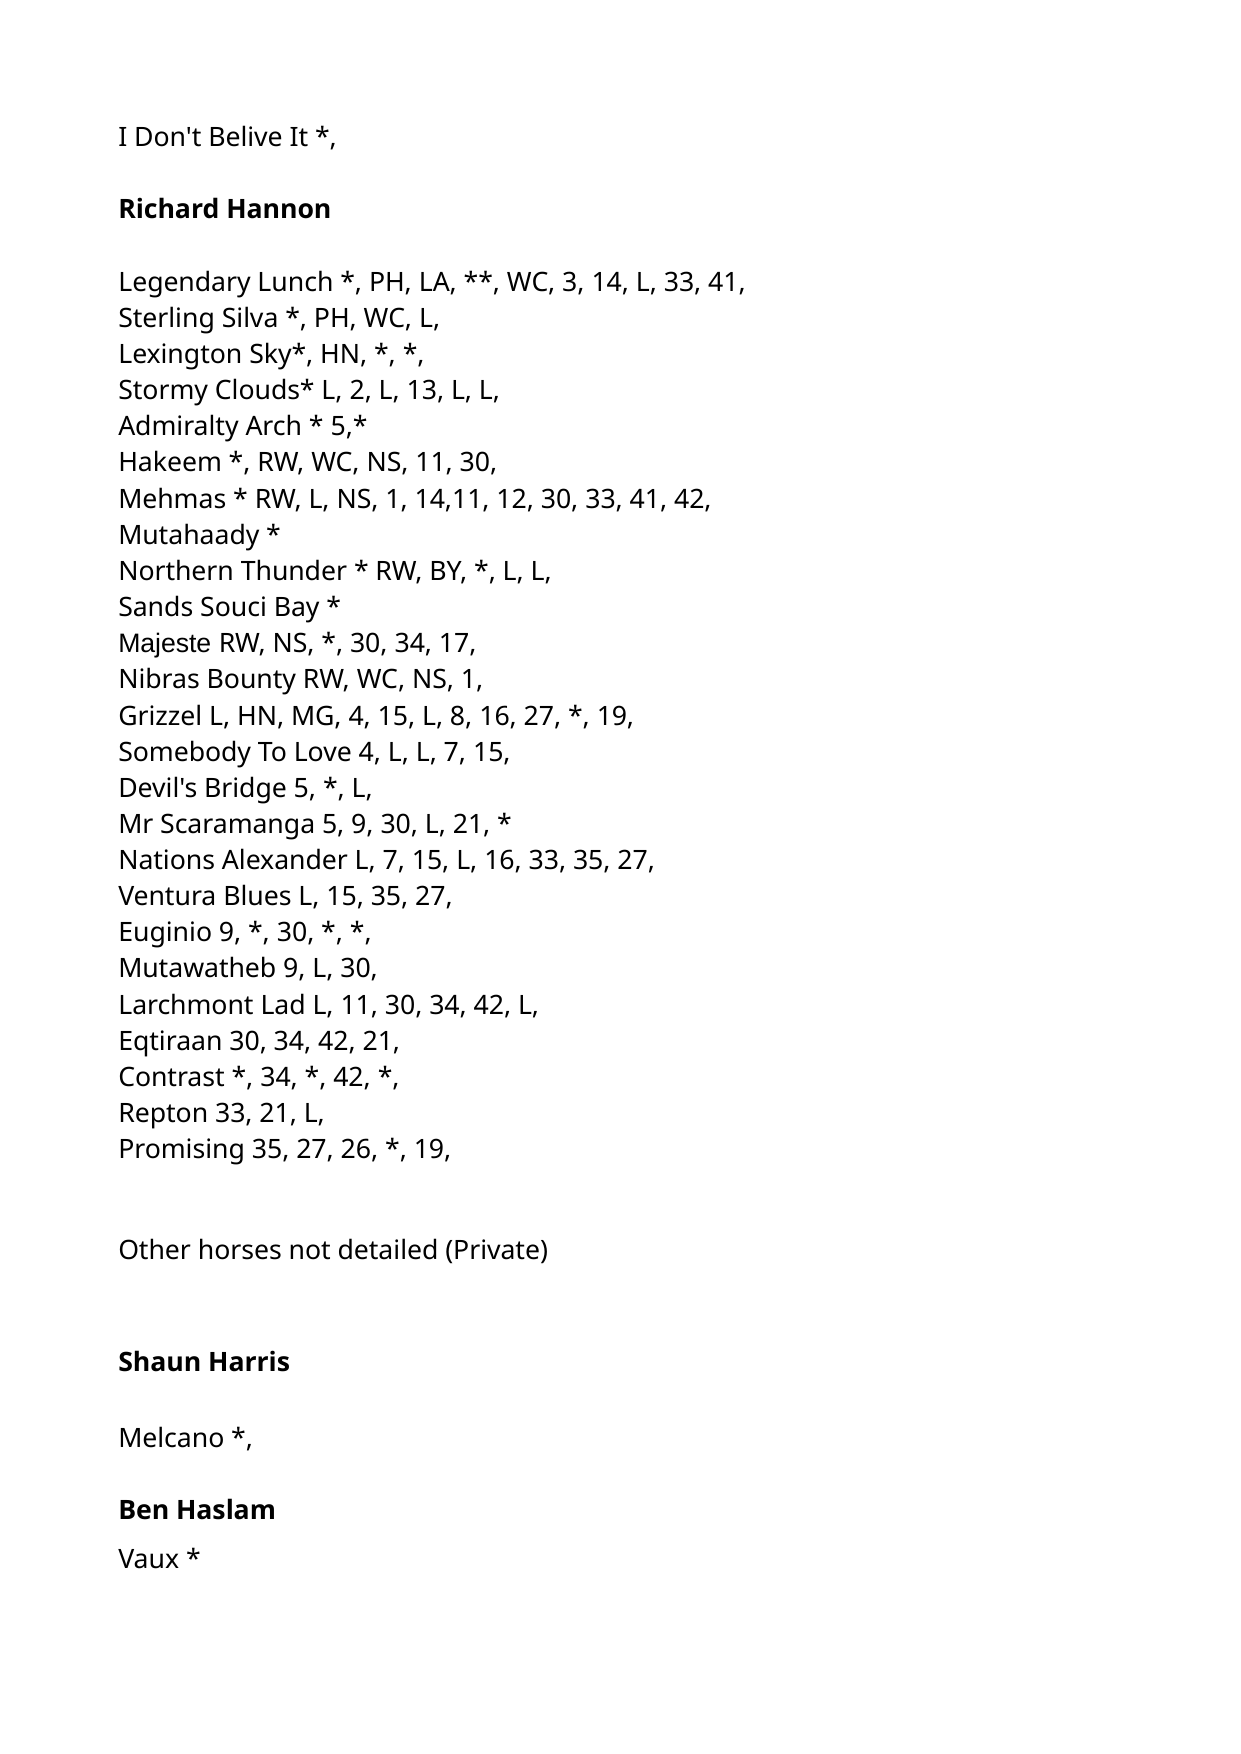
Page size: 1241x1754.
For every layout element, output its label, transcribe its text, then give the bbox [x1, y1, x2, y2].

text Other horses not detailed (Private) Shaun Harris Melcano *, Ben Haslam [118, 1231, 1122, 1527]
text Vaux * [118, 1540, 1122, 1612]
text I Don't Belive It *, Richard Hannon Legendary Lunch *, PH, LA, **, WC, 3, 14, L, 33, 41, Sterling Silva *, PH, WC, L, Lexington Sky*, HN, *, *, Stormy Clouds* L, 2, L, 13, L, L, Admiralty Arch * 5,* Hakeem *, RW, WC, NS, 11, 30, Mehmas * RW, L, NS, 1, 14,11, 12, 30, 33, 41, 42, Mutahaady * Northern Thunder * RW, BY, *, L, L, Sands Souci Bay * Majeste RW, NS, *, 30, 34, 17, Nibras Bounty RW, WC, NS, 1, Grizzel L, HN, MG, 4, 15, L, 8, 16, 27, *, 19, Somebody To Love 4, L, L, 7, 15, Devil's Bridge 5, *, L, Mr Scaramanga 5, 9, 30, L, 21, * Nations Alexander L, 7, 15, L, 16, 33, 35, 27, Ventura Blues L, 15, 35, 27, Euginio 9, *, 30, *, *, Mutawatheb 9, L, 30, Larchmont Lad L, 11, 30, 34, 42, L, Eqtiraan 30, 34, 42, 21, Contrast *, 34, *, 42, *, Repton 33, 21, L, Promising 35, 27, 26, *, 19, [118, 118, 1122, 1166]
